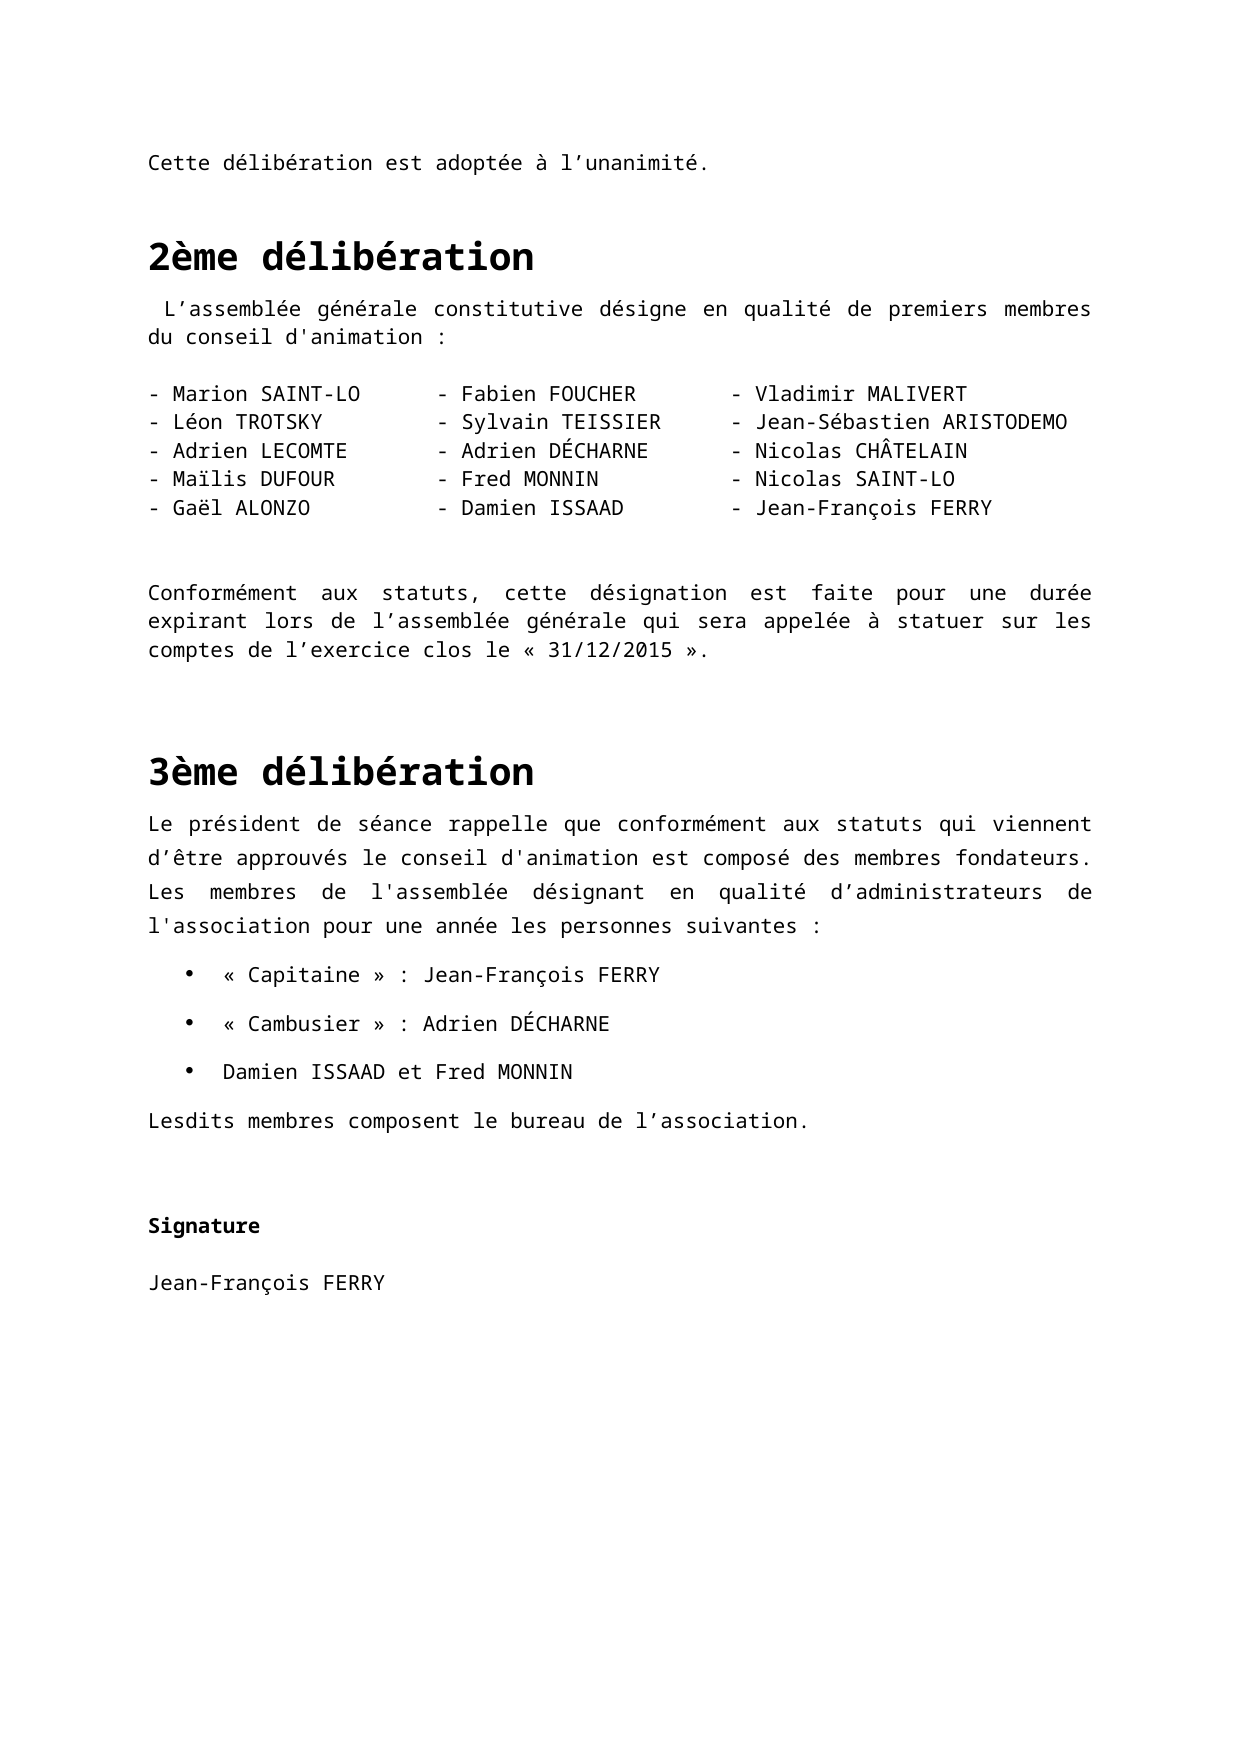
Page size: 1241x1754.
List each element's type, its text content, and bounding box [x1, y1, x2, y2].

list « Capitaine » : Jean-François FERRY [185, 960, 1093, 989]
text - Jean-Sébastien ARISTODEMO [730, 407, 1093, 436]
text Cette délibération est adoptée à l’unanimité. [148, 148, 1093, 176]
text - Fred MONNIN [436, 464, 730, 493]
text Conformément aux statuts, cette désignation est faite pour une durée expirant lors de l’assemblée générale qui sera appelée à statuer sur les comptes de l’exercice clos le « 31/12/2015 ». [148, 578, 1093, 663]
text - Vladimir MALIVERT [730, 379, 1093, 407]
text - Maïlis DUFOUR [148, 464, 434, 493]
text Signature [148, 1212, 1093, 1240]
text L’assemblée générale constitutive désigne en qualité de premiers membres du conseil d'animation : [148, 294, 1093, 351]
subtitle 2ème délibération [148, 229, 1093, 281]
text - Gaël ALONZO [148, 493, 434, 521]
text - Fabien FOUCHER [436, 379, 730, 407]
text Le président de séance rappelle que conformément aux statuts qui viennent d’être approuvés le conseil d'animation est composé des membres fondateurs. Les membres de l'assemblée désignant en qualité d’administrateurs de l'association pour une année les personnes suivantes : [148, 809, 1093, 940]
text - Jean-François FERRY [730, 493, 1093, 521]
text - Nicolas CHÂTELAIN [730, 436, 1093, 464]
list « Cambusier » : Adrien DÉCHARNE [185, 1009, 1093, 1037]
text Lesdits membres composent le bureau de l’association. [148, 1106, 1093, 1134]
text Jean-François FERRY [148, 1268, 1093, 1297]
text - Adrien LECOMTE [148, 436, 434, 464]
text - Léon TROTSKY [148, 407, 434, 436]
text - Sylvain TEISSIER [436, 407, 730, 436]
text - Adrien DÉCHARNE [436, 436, 730, 464]
text - Marion SAINT-LO [148, 379, 434, 407]
subtitle 3ème délibération [148, 745, 1093, 797]
text - Damien ISSAAD [436, 493, 730, 521]
text - Nicolas SAINT-LO [730, 464, 1093, 493]
list Damien ISSAAD et Fred MONNIN [185, 1057, 1093, 1086]
